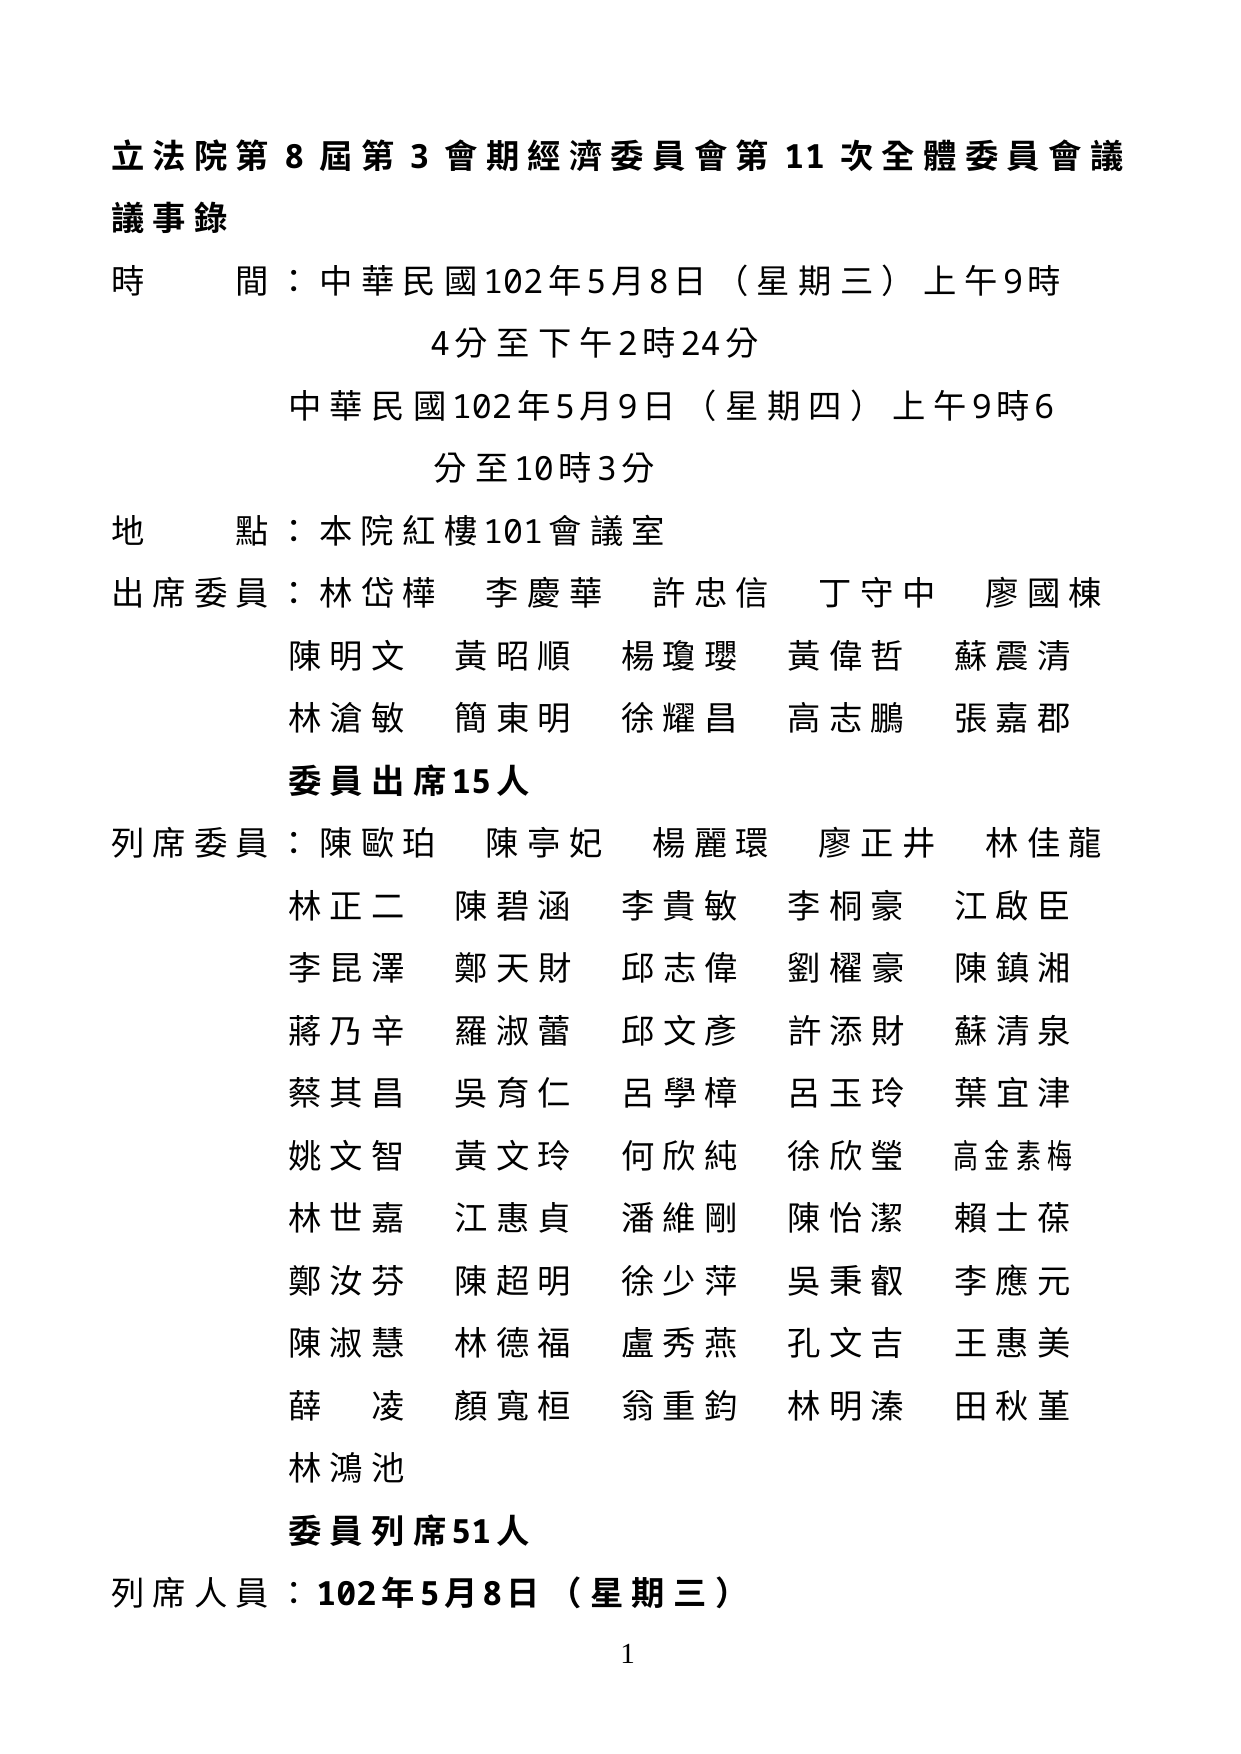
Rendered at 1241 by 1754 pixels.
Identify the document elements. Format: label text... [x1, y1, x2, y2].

text 委員出席15人 [280, 737, 1148, 800]
text 出席委員：林岱樺 李慶華 許忠信 丁守中 廖國棟 陳明文 黃昭順 楊瓊瓔 黃偉哲 蘇震清 林滄敏 簡東明 徐耀昌 高志鵬 張嘉郡 [107, 550, 1114, 737]
text 列席人員：102年5月8日（星期三） [107, 1550, 1148, 1612]
text 委員列席51人 [280, 1487, 1148, 1550]
text 列席委員：陳歐珀 陳亭妃 楊麗環 廖正井 林佳龍 林正二 陳碧涵 李貴敏 李桐豪 江啟臣 李昆澤 鄭天財 邱志偉 劉櫂豪 陳鎮湘 蔣乃辛 羅淑蕾 邱文彥 許添財 蘇清泉 蔡其昌 吳育仁 呂學樟 呂玉玲 葉宜津 姚文智 黃文玲 何欣純 徐欣瑩 高金素梅 林世嘉 江惠貞 潘維剛 陳怡潔 賴士葆 鄭汝芬 陳超明 徐少萍 吳秉叡 李應元 陳淑慧 林德福 盧秀燕 孔文吉 王惠美 薛 凌 顏寬桓 翁重鈞 林明溱 田秋堇 林鴻池 [107, 800, 1114, 1487]
text 時 間：中華民國102年5月8日（星期三）上午9時4分至下午2時24分 [107, 237, 1079, 362]
text 立法院第8屆第3會期經濟委員會第11次全體委員會議議事錄 [107, 112, 1148, 237]
text 地 點：本院紅樓101會議室 [107, 487, 1148, 550]
text 中華民國102年5月9日（星期四）上午9時6分至10時3分 [280, 362, 1079, 487]
